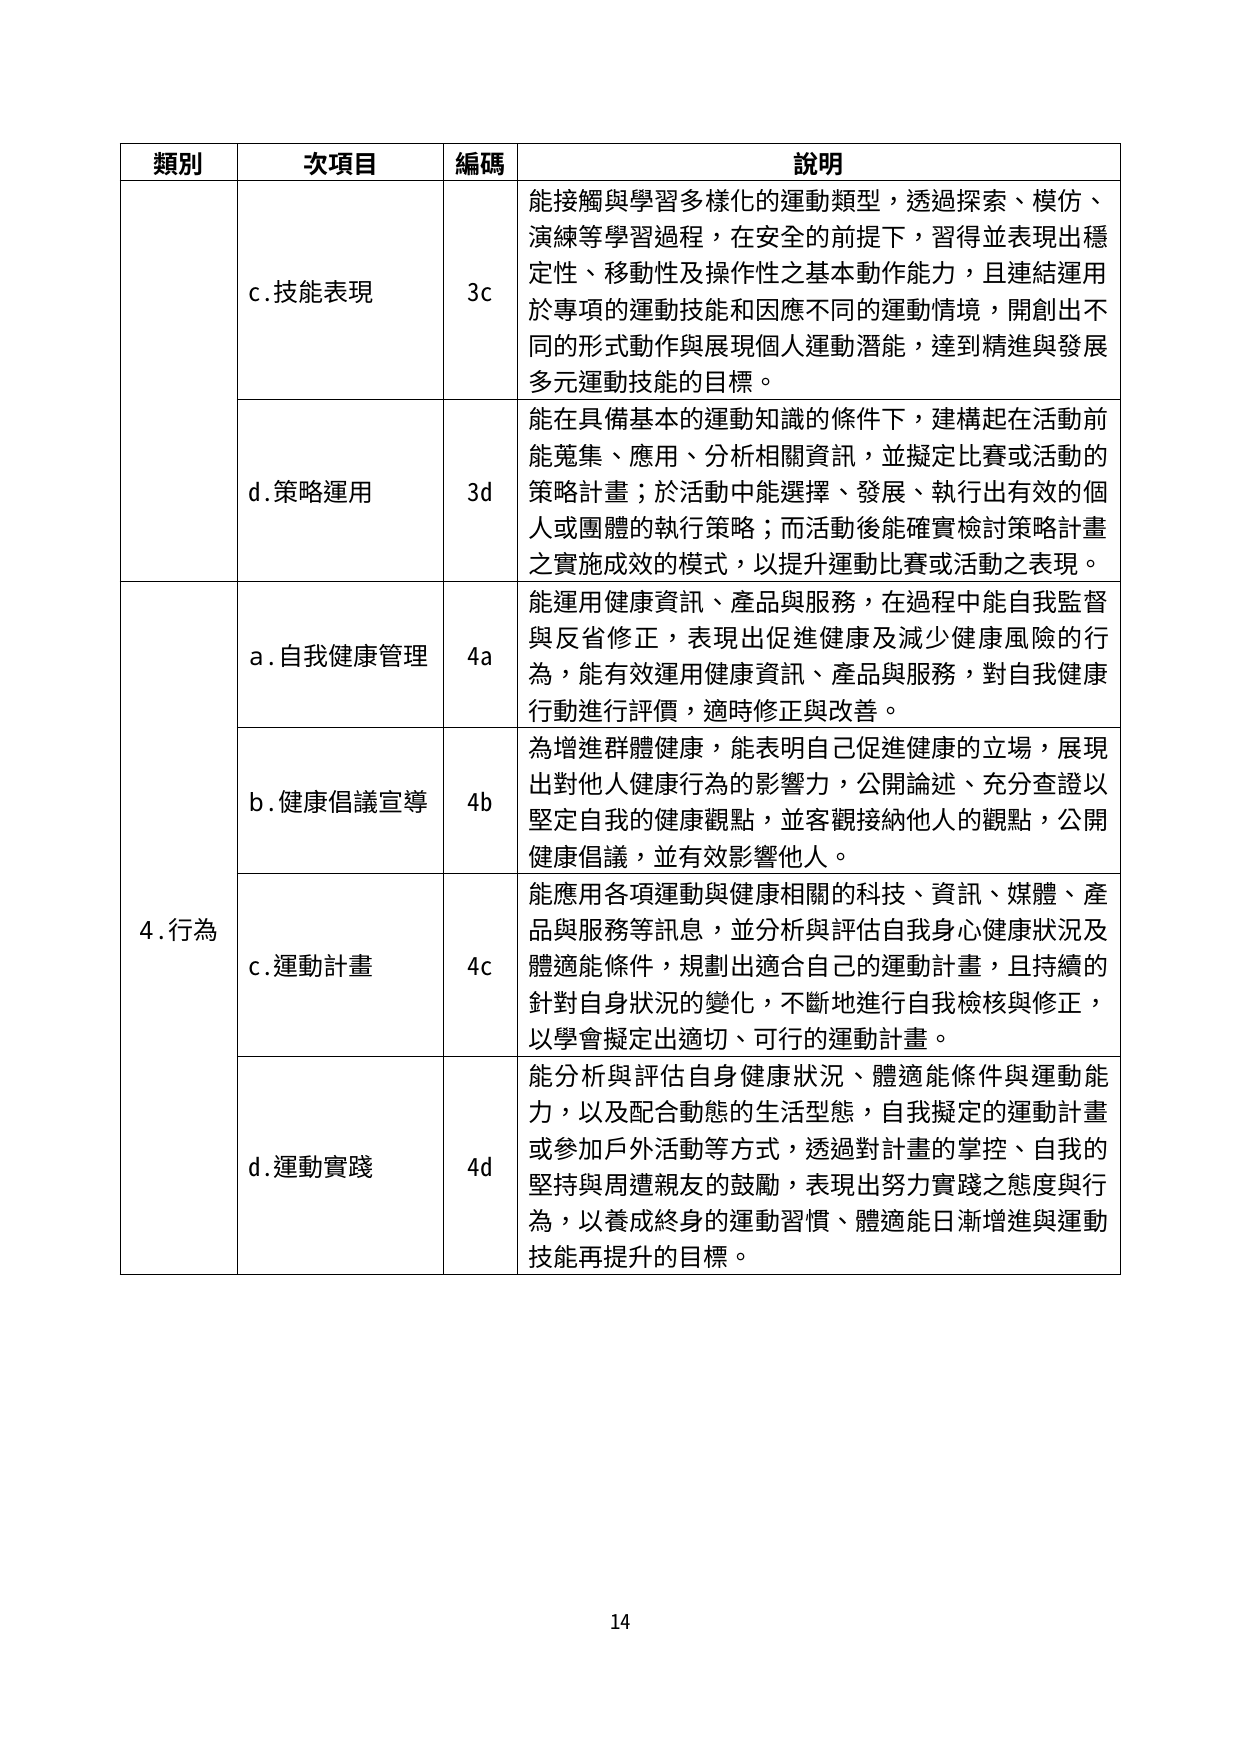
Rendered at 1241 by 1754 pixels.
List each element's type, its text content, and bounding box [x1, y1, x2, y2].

table_cell b.健康倡議宣導 [238, 728, 443, 873]
table_cell 能應用各項運動與健康相關的科技、資訊、媒體、產品與服務等訊息，並分析與評估自我身心健康狀況及體適能條件，規劃出適合自己的運動計畫，且持續的針對自身狀況的變化，不斷地進行自我檢核與修正，以學會擬定出適切、可行的運動計畫。 [518, 874, 1120, 1056]
table_cell 能在具備基本的運動知識的條件下，建構起在活動前能蒐集、應用、分析相關資訊，並擬定比賽或活動的策略計畫；於活動中能選擇、發展、執行出有效的個人或團體的執行策略；而活動後能確實檢討策略計畫之實施成效的模式，以提升運動比賽或活動之表現。 [518, 400, 1120, 581]
table_cell 3d [444, 400, 517, 581]
table_header 說明 [518, 144, 1120, 180]
table_cell 4c [444, 874, 517, 1056]
table_cell 4a [444, 582, 517, 727]
table_cell 3c [444, 181, 517, 399]
table_cell 4b [444, 728, 517, 873]
table_cell 4d [444, 1057, 517, 1274]
table_header 類別 [121, 144, 237, 180]
table_cell 能分析與評估自身健康狀況、體適能條件與運動能力，以及配合動態的生活型態，自我擬定的運動計畫或參加戶外活動等方式，透過對計畫的掌控、自我的堅持與周遭親友的鼓勵，表現出努力實踐之態度與行為，以養成終身的運動習慣、體適能日漸增進與運動技能再提升的目標。 [518, 1057, 1120, 1274]
table_cell 4.行為 [121, 582, 237, 1274]
table_header 編碼 [444, 144, 517, 180]
table_cell [121, 181, 237, 581]
table_cell c.運動計畫 [238, 874, 443, 1056]
table_cell 能接觸與學習多樣化的運動類型，透過探索、模仿、演練等學習過程，在安全的前提下，習得並表現出穩定性、移動性及操作性之基本動作能力，且連結運用於專項的運動技能和因應不同的運動情境，開創出不同的形式動作與展現個人運動潛能，達到精進與發展多元運動技能的目標。 [518, 181, 1120, 399]
table_cell a.自我健康管理 [238, 582, 443, 727]
table_cell 能運用健康資訊、產品與服務，在過程中能自我監督與反省修正，表現出促進健康及減少健康風險的行為，能有效運用健康資訊、產品與服務，對自我健康行動進行評價，適時修正與改善。 [518, 582, 1120, 727]
table_cell d.策略運用 [238, 400, 443, 581]
table_cell c.技能表現 [238, 181, 443, 399]
table_cell d.運動實踐 [238, 1057, 443, 1274]
table_cell 為增進群體健康，能表明自己促進健康的立場，展現出對他人健康行為的影響力，公開論述、充分查證以堅定自我的健康觀點，並客觀接納他人的觀點，公開健康倡議，並有效影響他人。 [518, 728, 1120, 873]
table_header 次項目 [238, 144, 443, 180]
